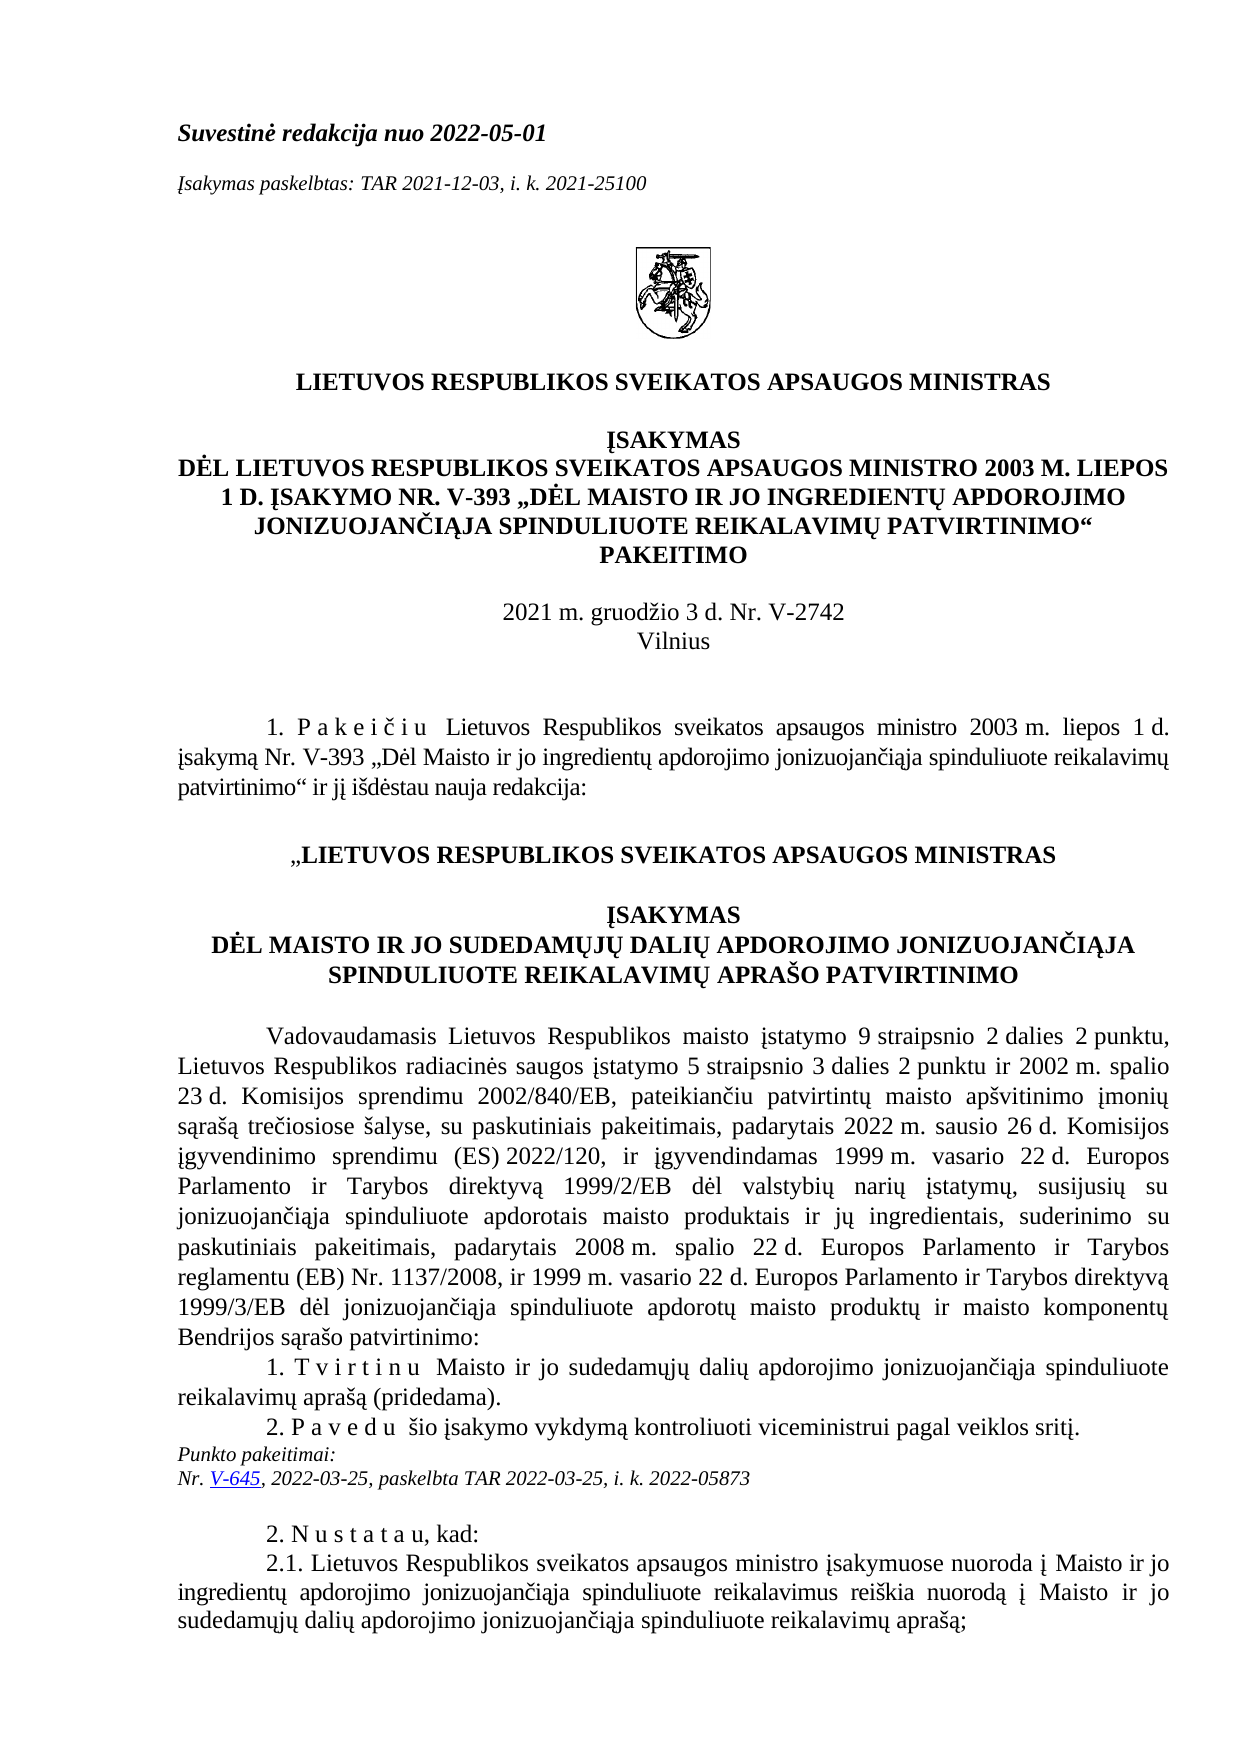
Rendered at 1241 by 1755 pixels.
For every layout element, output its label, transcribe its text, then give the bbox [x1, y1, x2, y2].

text Vilnius [177, 626, 1169, 655]
text LIETUVOS RESPUBLIKOS SVEIKATOS APSAUGOS MINISTRAS [177, 367, 1169, 396]
text 2021 m. gruodžio 3 d. Nr. V-2742 [177, 597, 1169, 626]
text Įsakymas paskelbtas: TAR 2021-12-03, i. k. 2021-25100 [177, 171, 1169, 195]
text 2. Nustatau, kad: [177, 1519, 1169, 1548]
text 2.1. Lietuvos Respublikos sveikatos apsaugos ministro įsakymuose nuoroda į Maisto ir jo ingredientų apdorojimo jonizuojančiąja spinduliuote reikalavimus reiškia nuorodą į Maisto ir jo sudedamųjų dalių apdorojimo jonizuojančiąja spinduliuote reikalavimų aprašą; [177, 1548, 1169, 1634]
text ĮSAKYMAS [177, 900, 1169, 929]
text ĮSAKYMAS [177, 425, 1169, 453]
text DĖL MAISTO IR JO SUDEDAMŲJŲ DALIŲ APDOROJIMO JONIZUOJANČIĄJA SPINDULIUOTE REIKALAVIMŲ APRAŠO PATVIRTINIMO [177, 931, 1169, 989]
text „LIETUVOS RESPUBLIKOS SVEIKATOS APSAUGOS MINISTRAS [177, 840, 1169, 869]
text 2. Pavedu šio įsakymo vykdymą kontroliuoti viceministrui pagal veiklos sritį. [177, 1412, 1169, 1441]
text Vadovaudamasis Lietuvos Respublikos maisto įstatymo 9 straipsnio 2 dalies 2 punktu, Lietuvos Respublikos radiacinės saugos įstatymo 5 straipsnio 3 dalies 2 punktu ir 2002 m. spalio 23 d. Komisijos sprendimu 2002/840/EB, pateikiančiu patvirtintų maisto apšvitinimo įmonių sąrašą trečiosiose šalyse, su paskutiniais pakeitimais, padarytais 2022 m. sausio 26 d. Komisijos įgyvendinimo sprendimu (ES) 2022/120, ir įgyvendindamas 1999 m. vasario 22 d. Europos Parlamento ir Tarybos direktyvą 1999/2/EB dėl valstybių narių įstatymų, susijusių su jonizuojančiąja spinduliuote apdorotais maisto produktais ir jų ingredientais, suderinimo su paskutiniais pakeitimais, padarytais 2008 m. spalio 22 d. Europos Parlamento ir Tarybos reglamentu (EB) Nr. 1137/2008, ir 1999 m. vasario 22 d. Europos Parlamento ir Tarybos direktyvą 1999/3/EB dėl jonizuojančiąja spinduliuote apdorotų maisto produktų ir maisto komponentų Bendrijos sąrašo patvirtinimo: [177, 1021, 1169, 1351]
text Nr. V-645, 2022-03-25, paskelbta TAR 2022-03-25, i. k. 2022-05873 [177, 1466, 1169, 1490]
text DĖL Lietuvos Respublikos sveikatos apsaugos ministro 2003 m. liepos 1 d. įsakymO Nr. V-393 „Dėl Maisto ir jo ingredientų apdorojimo jonizuojančiąja spinduliuote reikalavimų patvirtinimo“ PAKEITIMO [177, 453, 1169, 568]
text 1. Pakeičiu Lietuvos Respublikos sveikatos apsaugos ministro 2003 m. liepos 1 d. įsakymą Nr. V-393 „Dėl Maisto ir jo ingredientų apdorojimo jonizuojančiąja spinduliuote reikalavimų patvirtinimo“ ir jį išdėstau nauja redakcija: [177, 712, 1169, 801]
text 1. Tvirtinu Maisto ir jo sudedamųjų dalių apdorojimo jonizuojančiąja spinduliuote reikalavimų aprašą (pridedama). [177, 1352, 1169, 1411]
text Punkto pakeitimai: [177, 1442, 1169, 1466]
text Suvestinė redakcija nuo 2022-05-01 [177, 118, 1169, 147]
